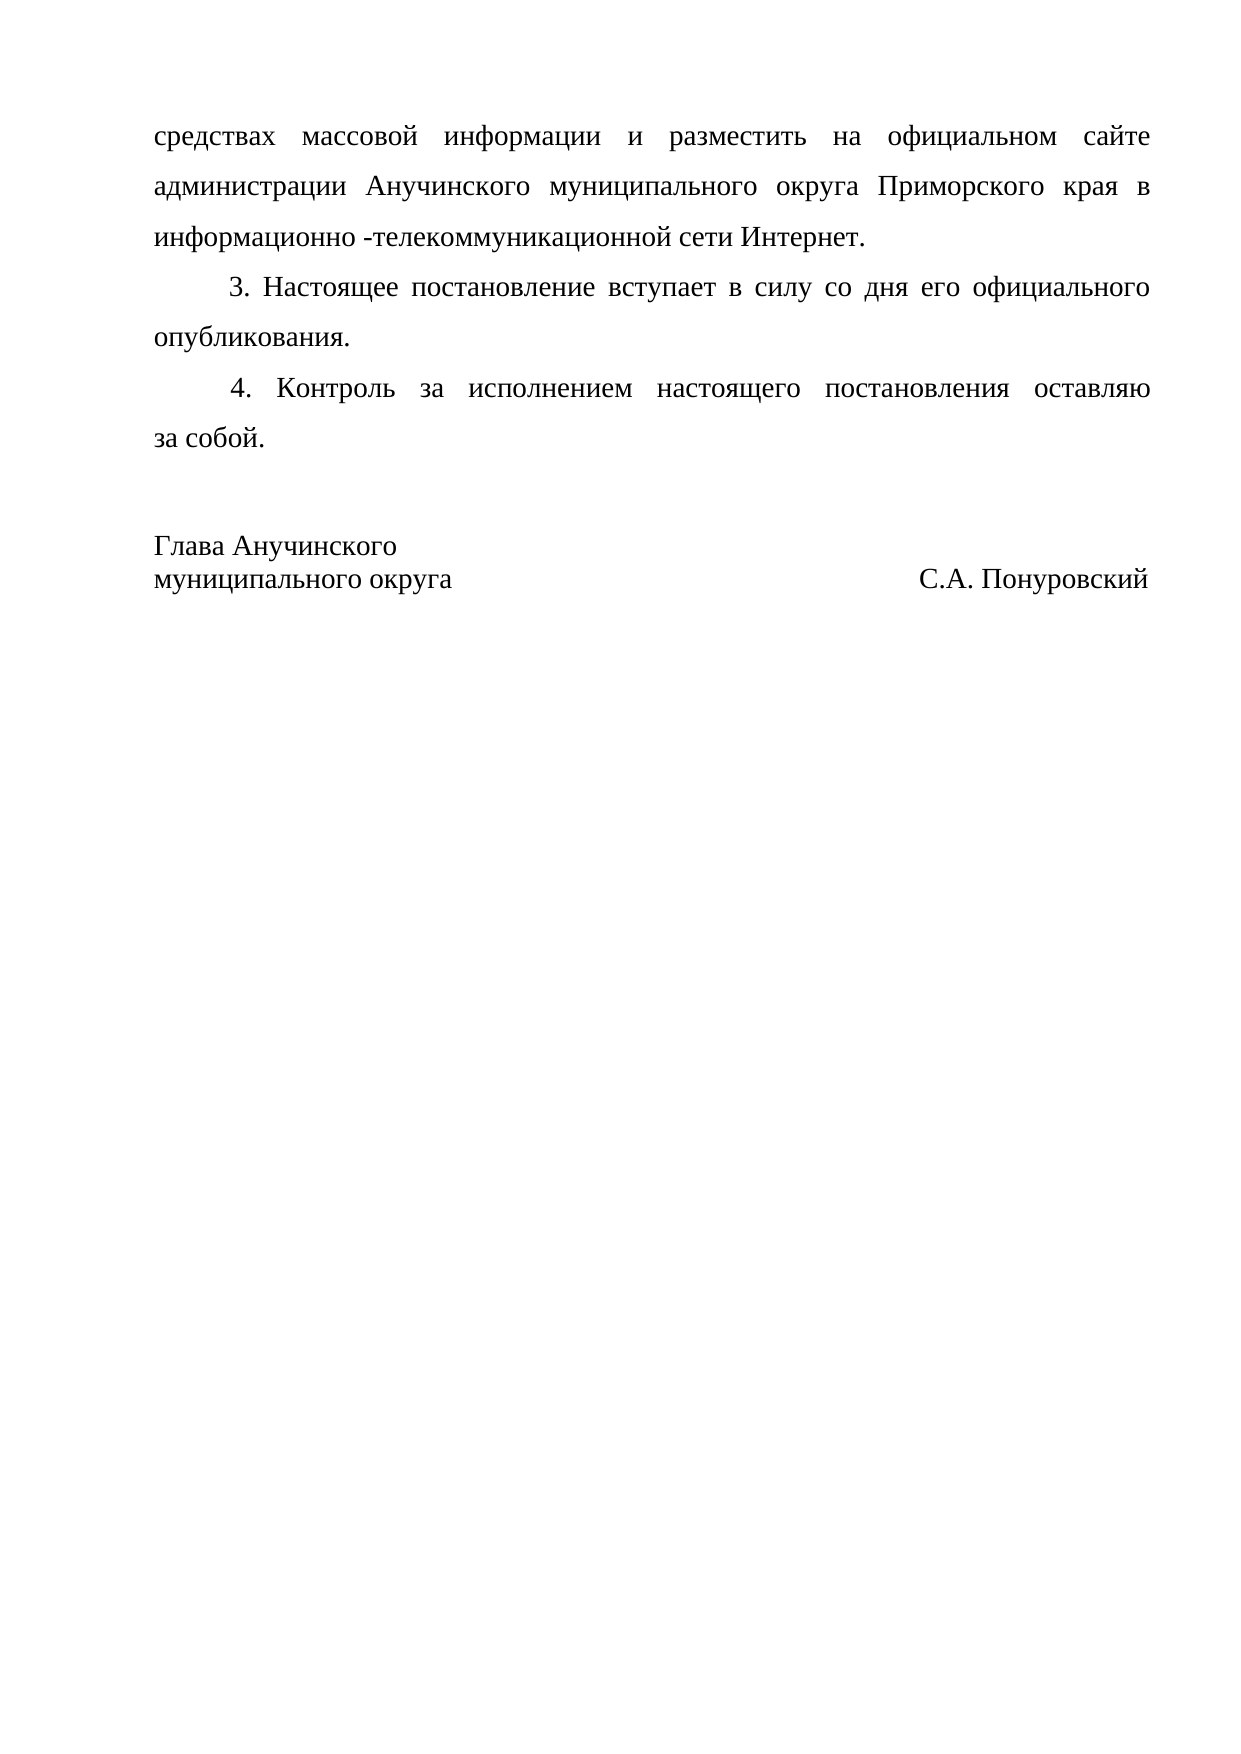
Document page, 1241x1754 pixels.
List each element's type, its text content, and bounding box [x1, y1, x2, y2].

text 4. Контроль за исполнением настоящего постановления оставляю за собой. [153, 370, 1152, 453]
text 3. Настоящее постановление вступает в силу со дня его официального опубликования. [153, 269, 1152, 353]
text средствах массовой информации и разместить на официальном сайте администрации Анучинского муниципального округа Приморского края в информационно -телекоммуникационной сети Интернет. [153, 118, 1152, 252]
text муниципального округа С.А. Понуровский [153, 561, 1152, 595]
text Глава Анучинского [153, 528, 1152, 561]
